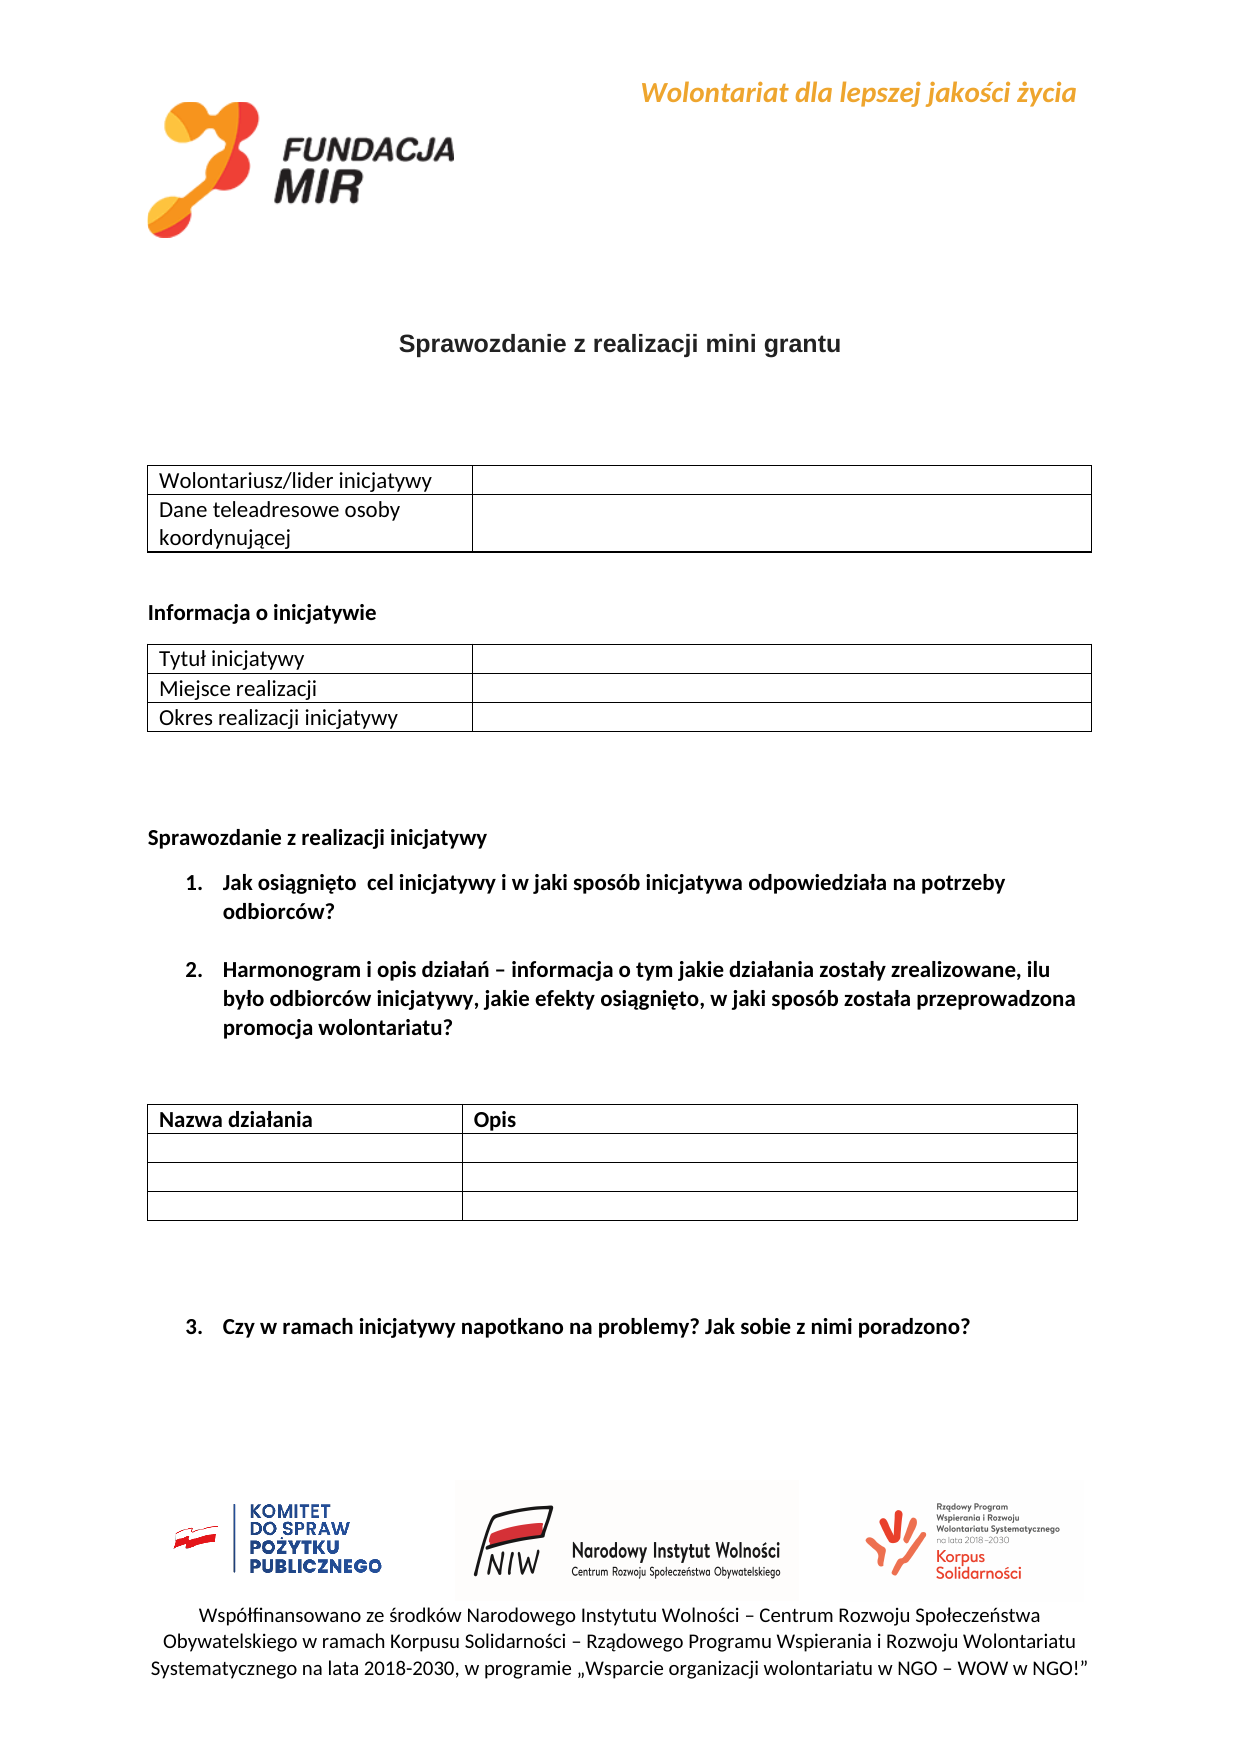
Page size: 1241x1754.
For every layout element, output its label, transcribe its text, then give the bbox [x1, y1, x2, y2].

table_header Tytuł inicjatywy [148, 645, 472, 673]
table_cell [473, 703, 1091, 731]
list Jak osiągnięto cel inicjatywy i w jaki sposób inicjatywa odpowiedziała na potrzeby odbiorców? [185, 868, 1093, 925]
table_header Nazwa działania [148, 1105, 462, 1133]
table_cell [473, 674, 1091, 702]
list Harmonogram i opis działań – informacja o tym jakie działania zostały zrealizowane, ilu było odbiorców inicjatywy, jakie efekty osiągnięto, w jaki sposób została przeprowadzona promocja wolontariatu? [185, 955, 1093, 1041]
table_cell [463, 1134, 1077, 1162]
table_header [473, 466, 1091, 494]
table_header [473, 645, 1091, 673]
table_cell Okres realizacji inicjatywy [148, 703, 472, 731]
table_cell [148, 1192, 462, 1220]
table_cell Miejsce realizacji [148, 674, 472, 702]
text Sprawozdanie z realizacji inicjatywy [148, 823, 1093, 851]
table_header Opis [463, 1105, 1077, 1133]
text Informacja o inicjatywie [148, 598, 1093, 626]
table_cell [148, 1163, 462, 1191]
table_cell [463, 1192, 1077, 1220]
table_cell [148, 1134, 462, 1162]
table_cell [463, 1163, 1077, 1191]
text Sprawozdanie z realizacji mini grantu [148, 329, 1093, 358]
list Czy w ramach inicjatywy napotkano na problemy? Jak sobie z nimi poradzono? [185, 1312, 1093, 1340]
table_cell Dane teleadresowe osoby koordynującej [148, 495, 472, 551]
table_cell [473, 495, 1091, 551]
table_header Wolontariusz/lider inicjatywy [148, 466, 472, 494]
